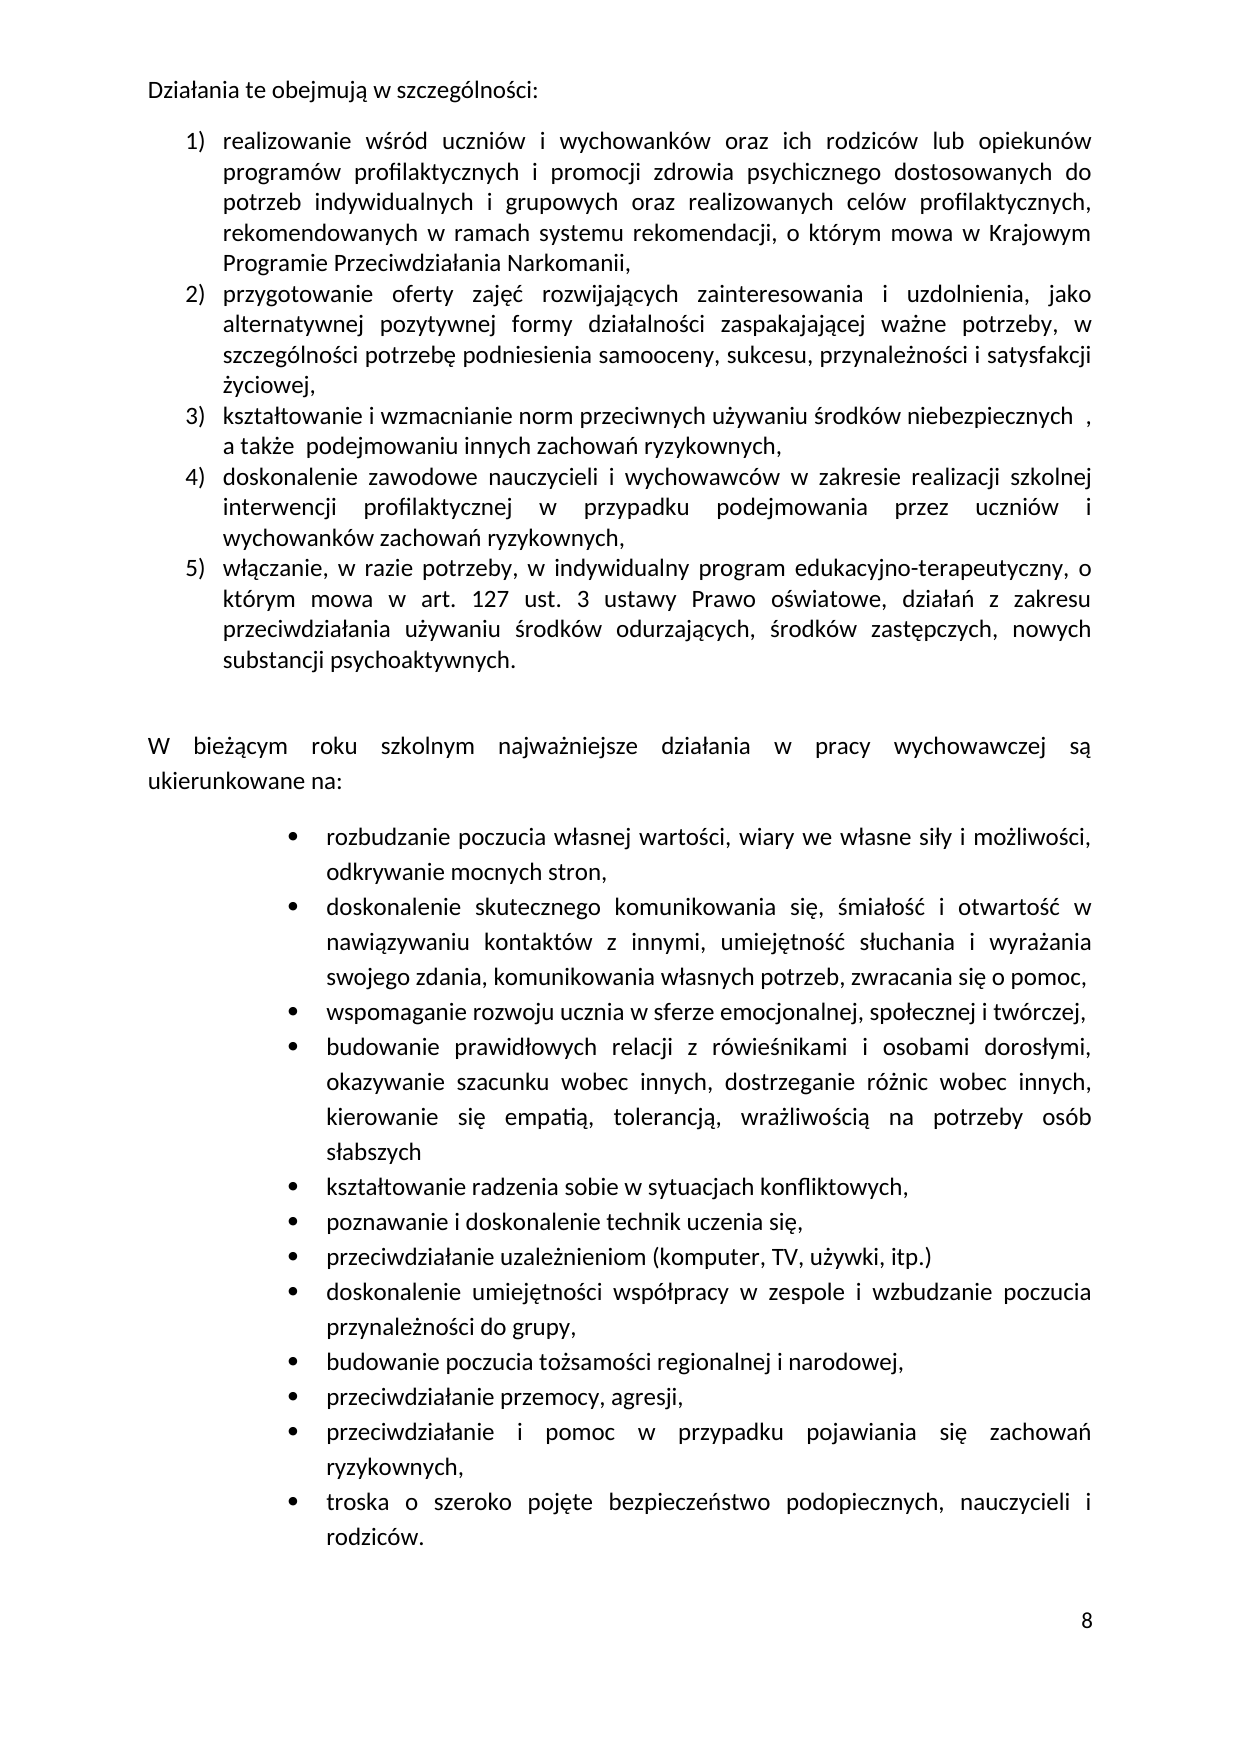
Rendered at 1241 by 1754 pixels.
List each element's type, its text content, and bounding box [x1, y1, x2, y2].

list przeciwdziałanie uzależnieniom (komputer, TV, używki, itp.) [288, 1241, 1093, 1272]
list kształtowanie i wzmacnianie norm przeciwnych używaniu środków niebezpiecznych , a także podejmowaniu innych zachowań ryzykownych, [185, 400, 1093, 461]
list poznawanie i doskonalenie technik uczenia się, [288, 1206, 1093, 1237]
list przeciwdziałanie przemocy, agresji, [288, 1381, 1093, 1412]
list wspomaganie rozwoju ucznia w sferze emocjonalnej, społecznej i twórczej, [288, 996, 1093, 1027]
text Działania te obejmują w szczególności: [148, 74, 1093, 104]
list doskonalenie zawodowe nauczycieli i wychowawców w zakresie realizacji szkolnej interwencji profilaktycznej w przypadku podejmowania przez uczniów i wychowanków zachowań ryzykownych, [185, 461, 1093, 552]
list rozbudzanie poczucia własnej wartości, wiary we własne siły i możliwości, odkrywanie mocnych stron, [288, 821, 1093, 887]
list kształtowanie radzenia sobie w sytuacjach konfliktowych, [288, 1171, 1093, 1202]
list włączanie, w razie potrzeby, w indywidualny program edukacyjno-terapeutyczny, o którym mowa w art. 127 ust. 3 ustawy Prawo oświatowe, działań z zakresu przeciwdziałania używaniu środków odurzających, środków zastępczych, nowych substancji psychoaktywnych. [185, 552, 1093, 674]
list przygotowanie oferty zajęć rozwijających zainteresowania i uzdolnienia, jako alternatywnej pozytywnej formy działalności zaspakajającej ważne potrzeby, w szczególności potrzebę podniesienia samooceny, sukcesu, przynależności i satysfakcji życiowej, [185, 278, 1093, 400]
list przeciwdziałanie i pomoc w przypadku pojawiania się zachowań ryzykownych, [288, 1416, 1093, 1482]
list budowanie prawidłowych relacji z rówieśnikami i osobami dorosłymi, okazywanie szacunku wobec innych, dostrzeganie różnic wobec innych, kierowanie się empatią, tolerancją, wrażliwością na potrzeby osób słabszych [288, 1031, 1093, 1167]
list budowanie poczucia tożsamości regionalnej i narodowej, [288, 1346, 1093, 1377]
list realizowanie wśród uczniów i wychowanków oraz ich rodziców lub opiekunów programów profilaktycznych i promocji zdrowia psychicznego dostosowanych do potrzeb indywidualnych i grupowych oraz realizowanych celów profilaktycznych, rekomendowanych w ramach systemu rekomendacji, o którym mowa w Krajowym Programie Przeciwdziałania Narkomanii, [185, 125, 1093, 278]
list doskonalenie umiejętności współpracy w zespole i wzbudzanie poczucia przynależności do grupy, [288, 1276, 1093, 1342]
list troska o szeroko pojęte bezpieczeństwo podopiecznych, nauczycieli i rodziców. [288, 1486, 1093, 1552]
list doskonalenie skutecznego komunikowania się, śmiałość i otwartość w nawiązywaniu kontaktów z innymi, umiejętność słuchania i wyrażania swojego zdania, komunikowania własnych potrzeb, zwracania się o pomoc, [288, 891, 1093, 992]
list W bieżącym roku szkolnym najważniejsze działania w pracy wychowawczej są ukierunkowane na: [148, 730, 1093, 796]
